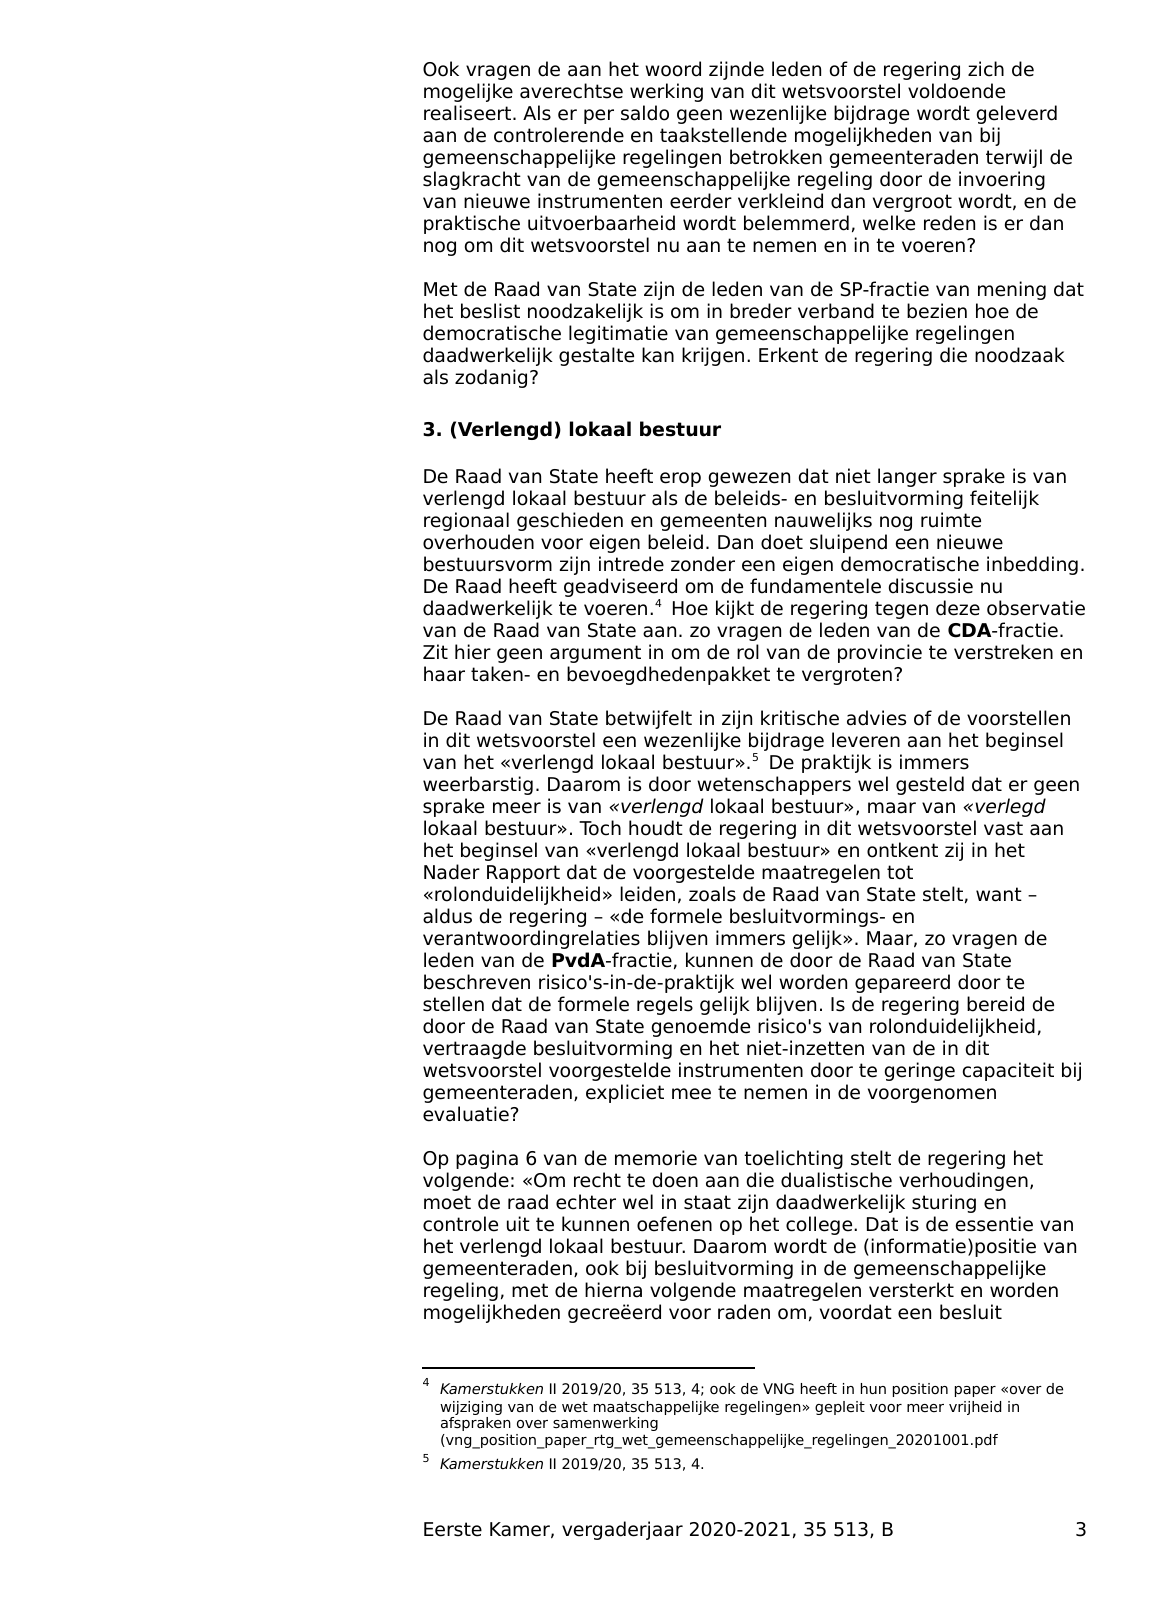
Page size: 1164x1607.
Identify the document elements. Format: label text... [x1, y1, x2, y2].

text Op pagina 6 van de memorie van toelichting stelt de regering het volgende: «Om recht te doen aan die dualistische verhoudingen, moet de raad echter wel in staat zijn daadwerkelijk sturing en controle uit te kunnen oefenen op het college. Dat is de essentie van het verlengd lokaal bestuur. Daarom wordt de (informatie)positie van gemeenteraden, ook bij besluitvorming in de gemeenschappelijke regeling, met de hierna volgende maatregelen versterkt en worden mogelijkheden gecreëerd voor raden om, voordat een besluit [422, 1148, 1087, 1323]
text Kamerstukken II 2019/20, 35 513, 4; ook de VNG heeft in hun position paper «over de wijziging van de wet maatschappelijke regelingen» gepleit voor meer vrijheid in afspraken over samenwerking (vng_position_paper_rtg_wet_gemeenschappelijke_regelingen_20201001.pdf [422, 1377, 1087, 1449]
text De Raad van State betwijfelt in zijn kritische advies of de voorstellen in dit wetsvoorstel een wezenlijke bijdrage leveren aan het beginsel van het «verlengd lokaal bestuur». De praktijk is immers weerbarstig. Daarom is door wetenschappers wel gesteld dat er geen sprake meer is van «verlengd lokaal bestuur», maar van «verlegd lokaal bestuur». Toch houdt de regering in dit wetsvoorstel vast aan het beginsel van «verlengd lokaal bestuur» en ontkent zij in het Nader Rapport dat de voorgestelde maatregelen tot «rolonduidelijkheid» leiden, zoals de Raad van State stelt, want – aldus de regering – «de formele besluitvormings- en verantwoordingrelaties blijven immers gelijk». Maar, zo vragen de leden van de PvdA-fractie, kunnen de door de Raad van State beschreven risico's-in-de-praktijk wel worden gepareerd door te stellen dat de formele regels gelijk blijven. Is de regering bereid de door de Raad van State genoemde risico's van rolonduidelijkheid, vertraagde besluitvorming en het niet-inzetten van de in dit wetsvoorstel voorgestelde instrumenten door te geringe capaciteit bij gemeenteraden, expliciet mee te nemen in de voorgenomen evaluatie? [422, 708, 1087, 1126]
text Met de Raad van State zijn de leden van de SP-fractie van mening dat het beslist noodzakelijk is om in breder verband te bezien hoe de democratische legitimatie van gemeenschappelijke regelingen daadwerkelijk gestalte kan krijgen. Erkent de regering die noodzaak als zodanig? [422, 279, 1087, 389]
text Ook vragen de aan het woord zijnde leden of de regering zich de mogelijke averechtse werking van dit wetsvoorstel voldoende realiseert. Als er per saldo geen wezenlijke bijdrage wordt geleverd aan de controlerende en taakstellende mogelijkheden van bij gemeenschappelijke regelingen betrokken gemeenteraden terwijl de slagkracht van de gemeenschappelijke regeling door de invoering van nieuwe instrumenten eerder verkleind dan vergroot wordt, en de praktische uitvoerbaarheid wordt belemmerd, welke reden is er dan nog om dit wetsvoorstel nu aan te nemen en in te voeren? [422, 59, 1087, 257]
text Kamerstukken II 2019/20, 35 513, 4. [422, 1452, 1087, 1474]
text De Raad van State heeft erop gewezen dat niet langer sprake is van verlengd lokaal bestuur als de beleids- en besluitvorming feitelijk regionaal geschieden en gemeenten nauwelijks nog ruimte overhouden voor eigen beleid. Dan doet sluipend een nieuwe bestuursvorm zijn intrede zonder een eigen democratische inbedding. De Raad heeft geadviseerd om de fundamentele discussie nu daadwerkelijk te voeren. Hoe kijkt de regering tegen deze observatie van de Raad van State aan. zo vragen de leden van de CDA-fractie. Zit hier geen argument in om de rol van de provincie te verstreken en haar taken- en bevoegdhedenpakket te vergroten? [422, 466, 1087, 686]
subtitle 3. (Verlengd) lokaal bestuur [422, 419, 1087, 441]
